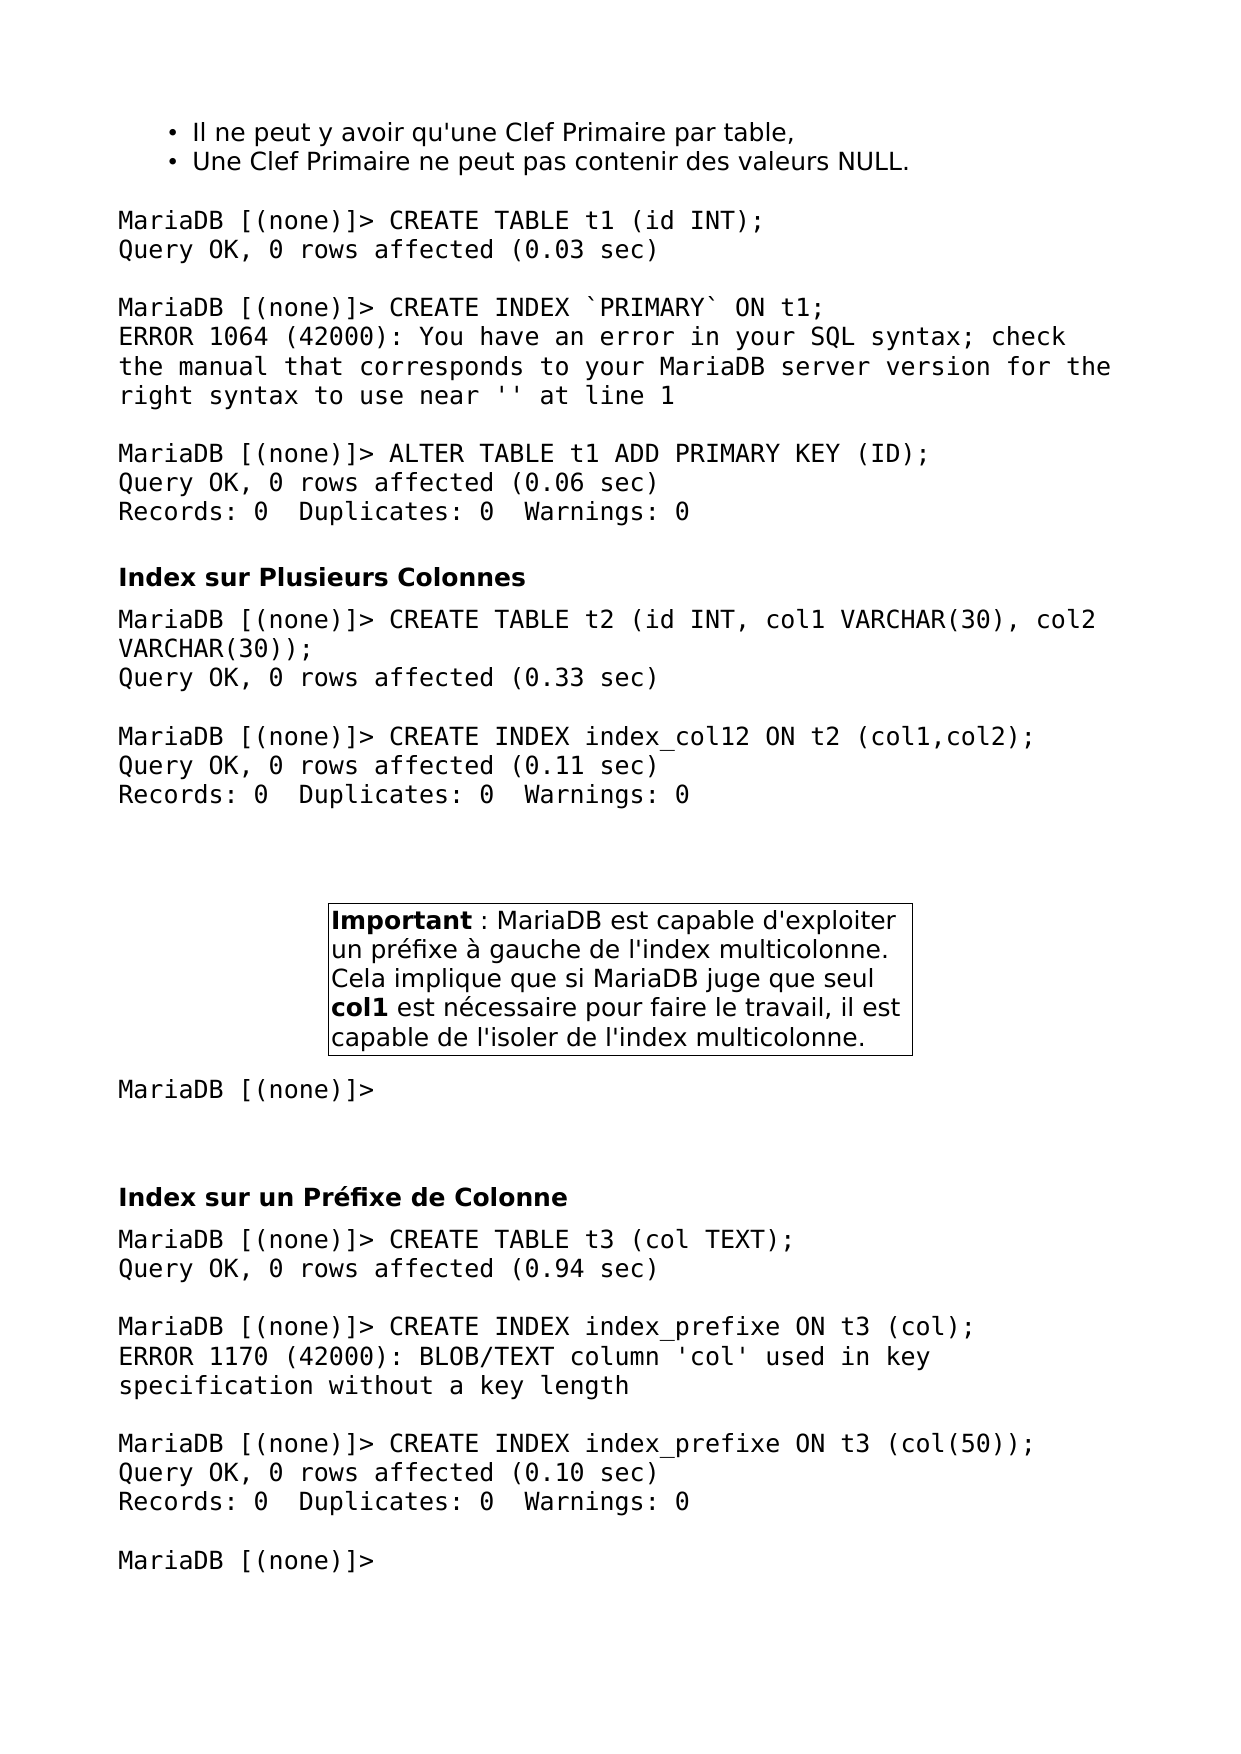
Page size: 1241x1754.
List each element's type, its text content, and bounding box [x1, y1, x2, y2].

text MariaDB [(none)]> CREATE TABLE t1 (id INT); Query OK, 0 rows affected (0.03 sec) MariaDB [(none)]> CREATE INDEX `PRIMARY` ON t1; ERROR 1064 (42000): You have an error in your SQL syntax; check the manual that corresponds to your MariaDB server version for the right syntax to use near '' at line 1 MariaDB [(none)]> ALTER TABLE t1 ADD PRIMARY KEY (ID); Query OK, 0 rows affected (0.06 sec) Records: 0 Duplicates: 0 Warnings: 0 [118, 206, 1122, 527]
table_header Important : MariaDB est capable d'exploiter un préfixe à gauche de l'index multicolonne. Cela implique que si MariaDB juge que seul col1 est nécessaire pour faire le travail, il est capable de l'isoler de l'index multicolonne. [329, 904, 912, 1055]
subtitle Index sur un Préfixe de Colonne [118, 1183, 1122, 1212]
text MariaDB [(none)]> CREATE TABLE t3 (col TEXT); Query OK, 0 rows affected (0.94 sec) MariaDB [(none)]> CREATE INDEX index_prefixe ON t3 (col); ERROR 1170 (42000): BLOB/TEXT column 'col' used in key specification without a key length MariaDB [(none)]> CREATE INDEX index_prefixe ON t3 (col(50)); Query OK, 0 rows affected (0.10 sec) Records: 0 Duplicates: 0 Warnings: 0 MariaDB [(none)]> [118, 1225, 1122, 1575]
list Une Clef Primaire ne peut pas contenir des valeurs NULL. [177, 147, 1122, 176]
subtitle Index sur Plusieurs Colonnes [118, 563, 1122, 593]
text MariaDB [(none)]> CREATE TABLE t2 (id INT, col1 VARCHAR(30), col2 VARCHAR(30)); Query OK, 0 rows affected (0.33 sec) MariaDB [(none)]> CREATE INDEX index_col12 ON t2 (col1,col2); Query OK, 0 rows affected (0.11 sec) Records: 0 Duplicates: 0 Warnings: 0 MariaDB [(none)]> [118, 605, 1122, 1105]
list Il ne peut y avoir qu'une Clef Primaire par table, [177, 118, 1122, 147]
